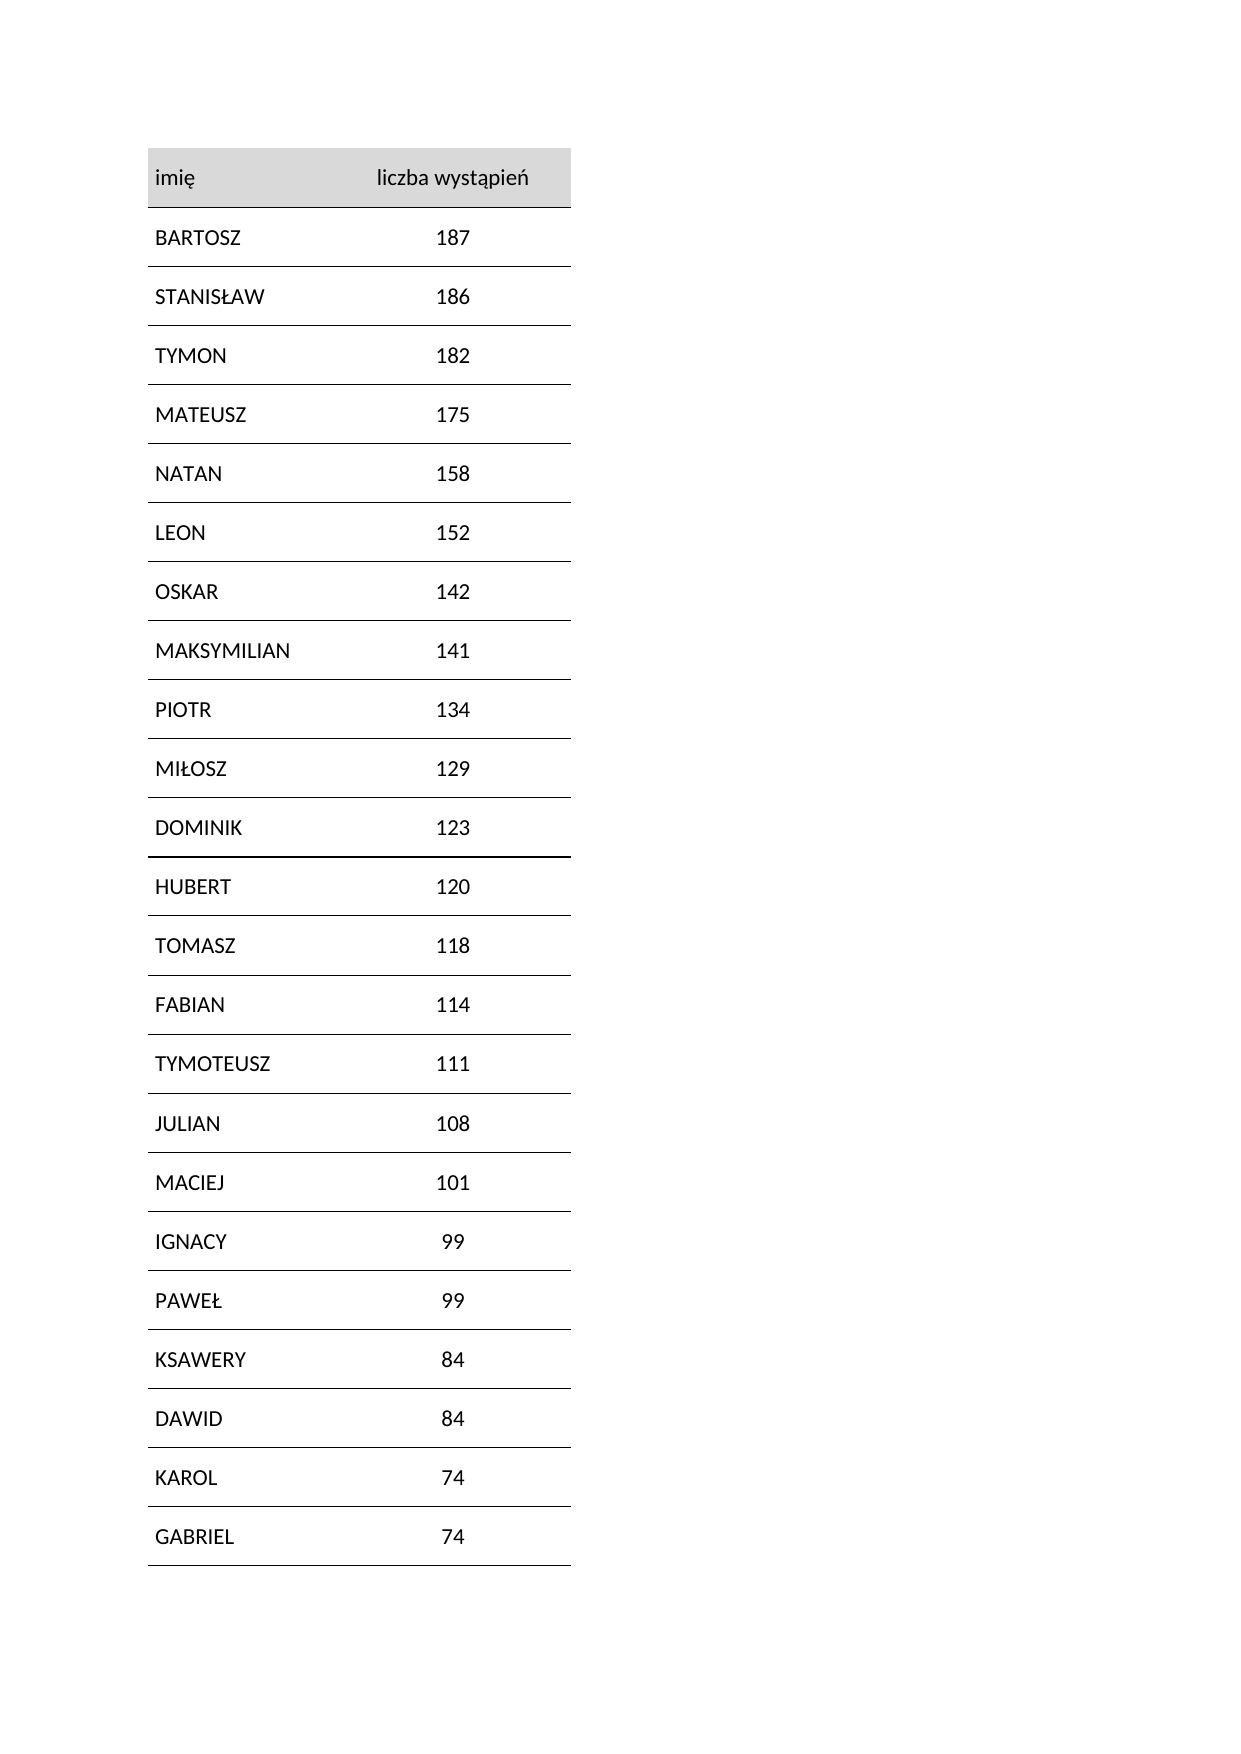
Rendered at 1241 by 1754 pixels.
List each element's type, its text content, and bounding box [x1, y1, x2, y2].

table_cell TYMOTEUSZ [148, 1035, 335, 1093]
table_cell PAWEŁ [148, 1271, 335, 1329]
table_cell NATAN [148, 444, 335, 502]
table_cell 123 [335, 798, 571, 856]
table_cell LEON [148, 503, 335, 561]
table_cell 108 [335, 1094, 571, 1152]
table_cell KSAWERY [148, 1330, 335, 1388]
table_cell 158 [335, 444, 571, 502]
table_cell GABRIEL [148, 1507, 335, 1565]
table_cell 101 [335, 1153, 571, 1211]
table_cell 84 [335, 1330, 571, 1388]
table_cell 141 [335, 621, 571, 679]
table_cell HUBERT [148, 858, 335, 915]
table_cell 142 [335, 562, 571, 620]
table_cell 129 [335, 739, 571, 797]
table_cell 186 [335, 267, 571, 325]
table_header imię [148, 148, 335, 207]
table_cell 175 [335, 385, 571, 443]
table_cell KAROL [148, 1448, 335, 1506]
table_header liczba wystąpień [335, 148, 571, 207]
table_cell BARTOSZ [148, 208, 335, 266]
table_cell DAWID [148, 1389, 335, 1447]
table_cell IGNACY [148, 1212, 335, 1270]
table_cell 114 [335, 976, 571, 1033]
table_cell 74 [335, 1507, 571, 1565]
table_cell TYMON [148, 326, 335, 384]
table_cell 187 [335, 208, 571, 266]
table_cell FABIAN [148, 976, 335, 1033]
table_cell DOMINIK [148, 798, 335, 856]
table_cell MACIEJ [148, 1153, 335, 1211]
table_cell 118 [335, 916, 571, 974]
table_cell MIŁOSZ [148, 739, 335, 797]
table_cell 182 [335, 326, 571, 384]
table_cell 84 [335, 1389, 571, 1447]
table_cell MATEUSZ [148, 385, 335, 443]
table_cell OSKAR [148, 562, 335, 620]
table_cell 111 [335, 1035, 571, 1093]
table_cell JULIAN [148, 1094, 335, 1152]
table_cell 99 [335, 1271, 571, 1329]
table_cell STANISŁAW [148, 267, 335, 325]
table_cell 134 [335, 680, 571, 738]
table_cell PIOTR [148, 680, 335, 738]
table_cell 152 [335, 503, 571, 561]
table_cell MAKSYMILIAN [148, 621, 335, 679]
table_cell 74 [335, 1448, 571, 1506]
table_cell 99 [335, 1212, 571, 1270]
table_cell TOMASZ [148, 916, 335, 974]
table_cell 120 [335, 858, 571, 915]
